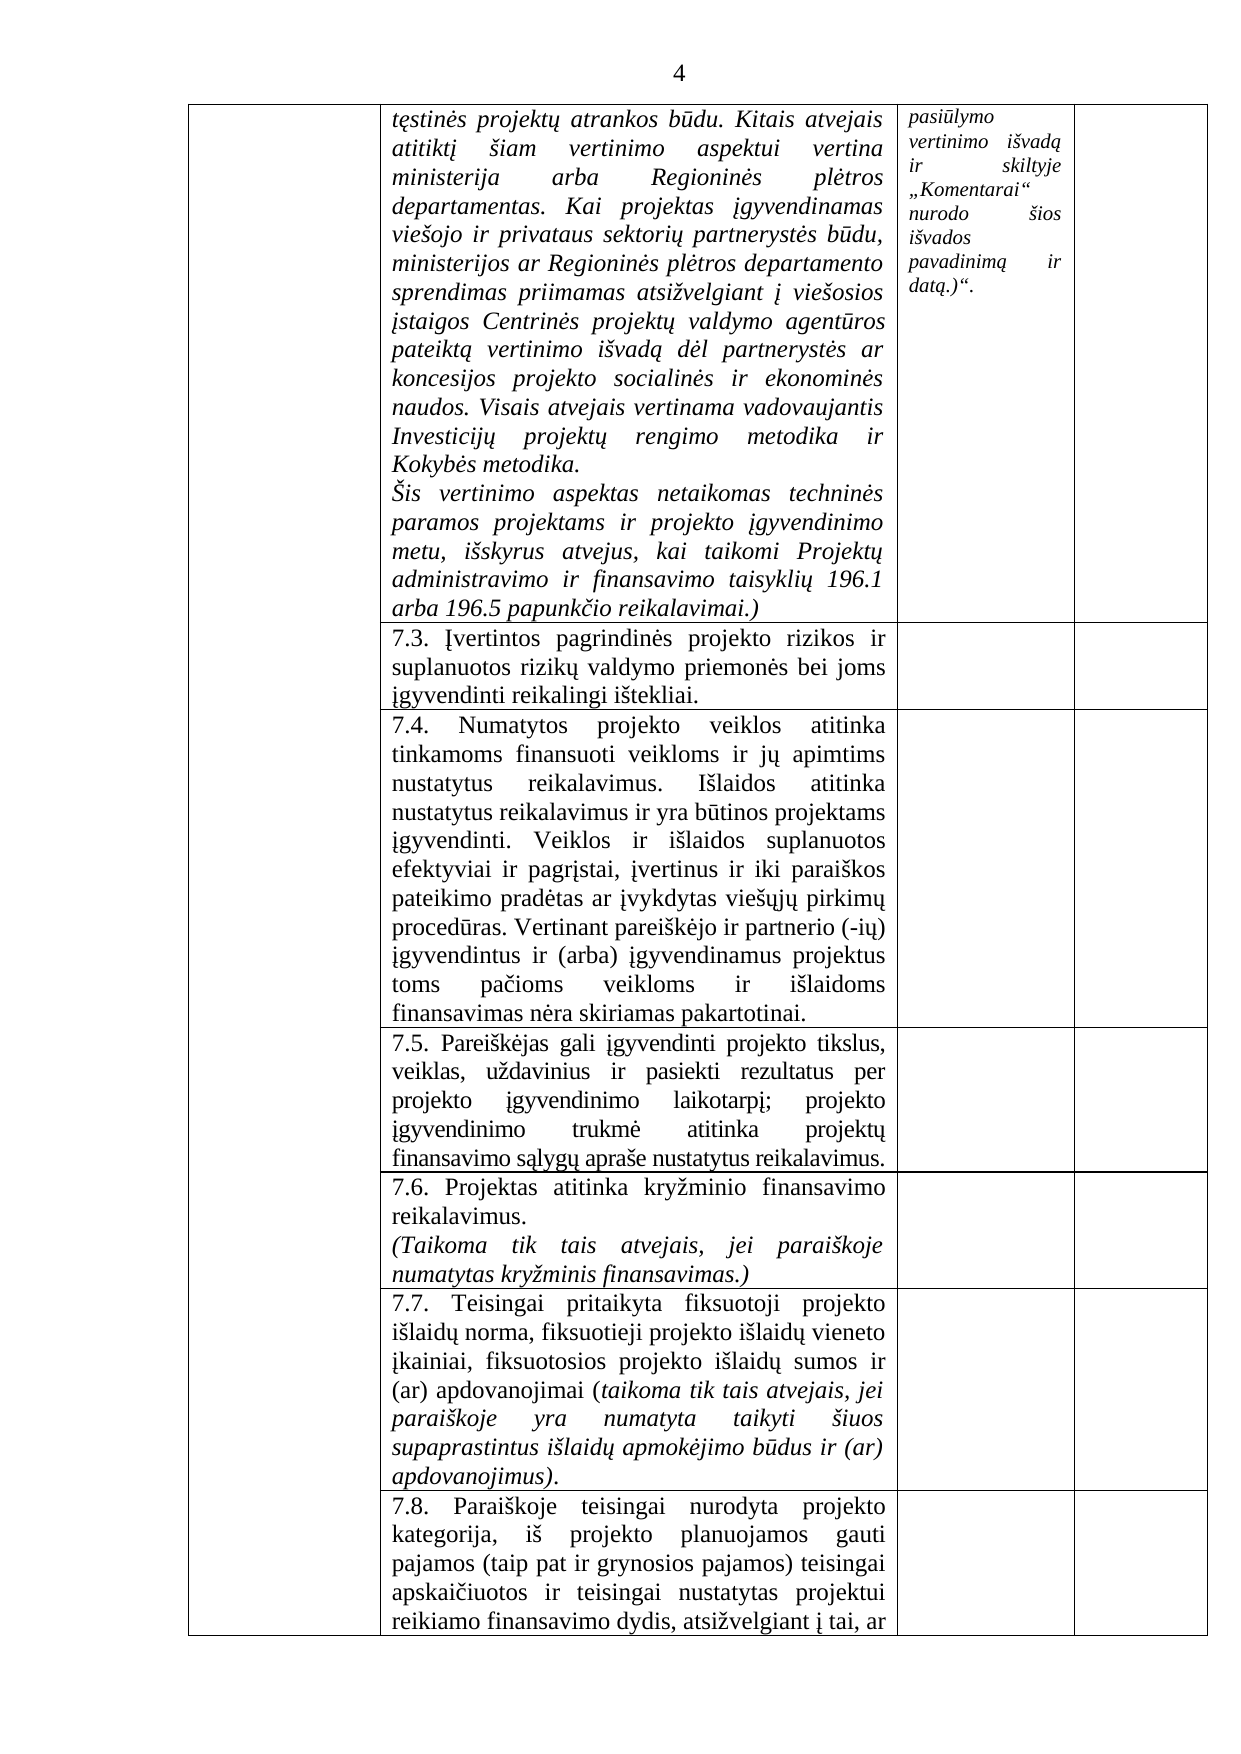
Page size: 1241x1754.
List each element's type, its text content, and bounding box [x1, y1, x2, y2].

table_cell [1075, 105, 1207, 622]
table_header [189, 105, 380, 1634]
table_cell [1075, 1289, 1207, 1490]
table_cell 7.7. Teisingai pritaikyta fiksuotoji projekto išlaidų norma, fiksuotieji projekto išlaidų vieneto įkainiai, fiksuotosios projekto išlaidų sumos ir (ar) apdovanojimai (taikoma tik tais atvejais, jei paraiškoje yra numatyta taikyti šiuos supaprastintus išlaidų apmokėjimo būdus ir (ar) apdovanojimus). [381, 1289, 897, 1490]
table_cell [898, 1491, 1074, 1634]
table_cell 7.5. Pareiškėjas gali įgyvendinti projekto tikslus, veiklas, uždavinius ir pasiekti rezultatus per projekto įgyvendinimo laikotarpį; projekto įgyvendinimo trukmė atitinka projektų finansavimo sąlygų apraše nustatytus reikalavimus. [381, 1028, 897, 1171]
table_cell 7.8. Paraiškoje teisingai nurodyta projekto kategorija, iš projekto planuojamos gauti pajamos (taip pat ir grynosios pajamos) teisingai apskaičiuotos ir teisingai nustatytas projektui reikiamo finansavimo dydis, atsižvelgiant į tai, ar [381, 1491, 897, 1634]
table_cell [898, 1028, 1074, 1171]
table_cell [898, 1289, 1074, 1490]
table_cell [1075, 1491, 1207, 1634]
table_cell pasiūlymo vertinimo išvadą ir skiltyje „Komentarai“ nurodo šios išvados pavadinimą ir datą.)“. [898, 105, 1074, 622]
table_cell [1075, 623, 1207, 709]
table_cell 7.4. Numatytos projekto veiklos atitinka tinkamoms finansuoti veikloms ir jų apimtims nustatytus reikalavimus. Išlaidos atitinka nustatytus reikalavimus ir yra būtinos projektams įgyvendinti. Veiklos ir išlaidos suplanuotos efektyviai ir pagrįstai, įvertinus ir iki paraiškos pateikimo pradėtas ar įvykdytas viešųjų pirkimų procedūras. Vertinant pareiškėjo ir partnerio (-ių) įgyvendintus ir (arba) įgyvendinamus projektus toms pačioms veikloms ir išlaidoms finansavimas nėra skiriamas pakartotinai. [381, 710, 897, 1027]
table_cell [898, 1173, 1074, 1287]
table_cell [1075, 1028, 1207, 1171]
table_cell [898, 623, 1074, 709]
table_cell 7.3. Įvertintos pagrindinės projekto rizikos ir suplanuotos rizikų valdymo priemonės bei joms įgyvendinti reikalingi ištekliai. [381, 623, 897, 709]
table_cell 7.6. Projektas atitinka kryžminio finansavimo reikalavimus. (Taikoma tik tais atvejais, jei paraiškoje numatytas kryžminis finansavimas.) [381, 1173, 897, 1287]
table_cell [1075, 1173, 1207, 1287]
table_cell tęstinės projektų atrankos būdu. Kitais atvejais atitiktį šiam vertinimo aspektui vertina ministerija arba Regioninės plėtros departamentas. Kai projektas įgyvendinamas viešojo ir privataus sektorių partnerystės būdu, ministerijos ar Regioninės plėtros departamento sprendimas priimamas atsižvelgiant į viešosios įstaigos Centrinės projektų valdymo agentūros pateiktą vertinimo išvadą dėl partnerystės ar koncesijos projekto socialinės ir ekonominės naudos. Visais atvejais vertinama vadovaujantis Investicijų projektų rengimo metodika ir Kokybės metodika. Šis vertinimo aspektas netaikomas techninės paramos projektams ir projekto įgyvendinimo metu, išskyrus atvejus, kai taikomi Projektų administravimo ir finansavimo taisyklių 196.1 arba 196.5 papunkčio reikalavimai.) [381, 105, 897, 622]
table_cell [1075, 710, 1207, 1027]
table_cell [898, 710, 1074, 1027]
